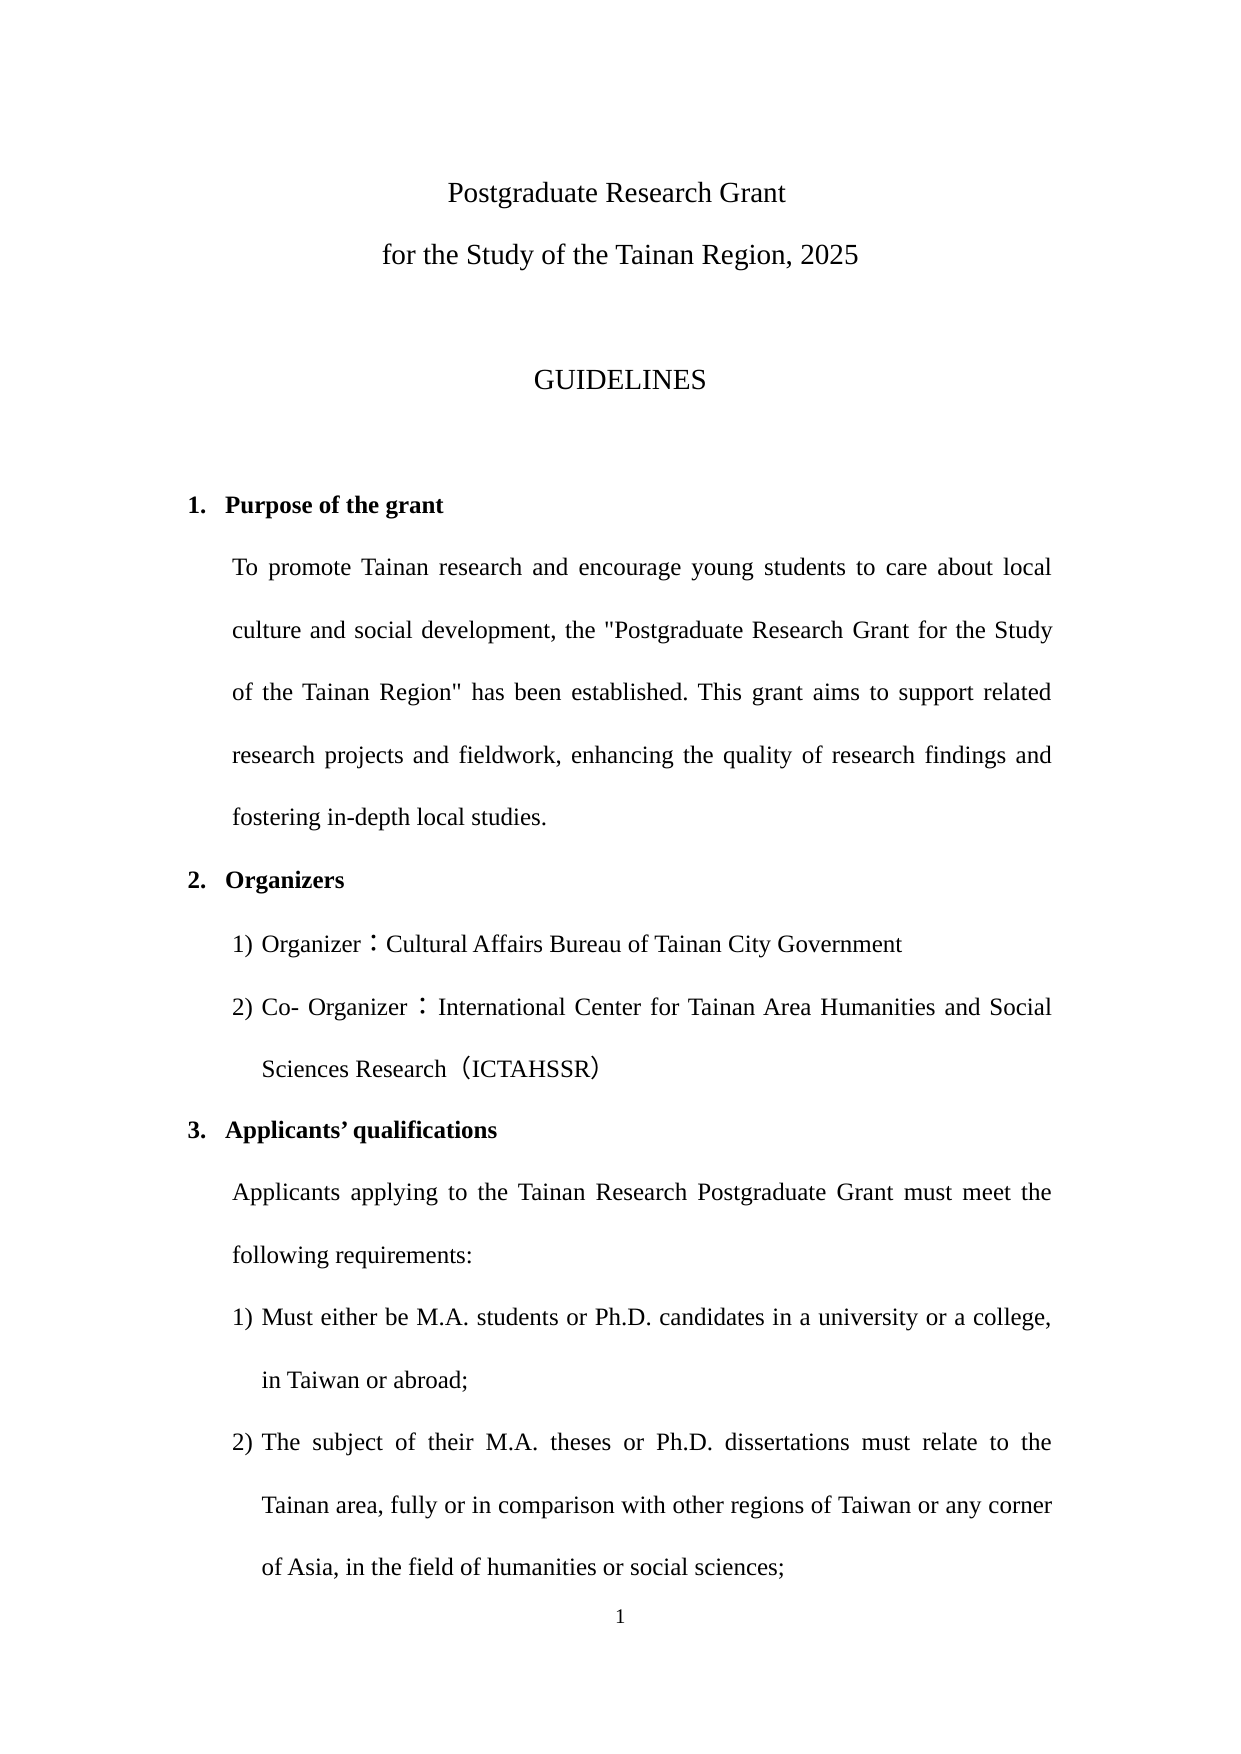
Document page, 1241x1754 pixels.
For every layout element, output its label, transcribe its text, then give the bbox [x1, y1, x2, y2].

subtitle GUIDELINES [187, 337, 1053, 400]
subtitle for the Study of the Tainan Region, 2025 [187, 212, 1053, 275]
list The subject of their M.A. theses or Ph.D. dissertations must relate to the Tainan area, fully or in comparison with other regions of Taiwan or any corner of Asia, in the field of humanities or social sciences; [232, 1400, 1053, 1587]
text Applicants applying to the Tainan Research Postgraduate Grant must meet the following requirements: [232, 1150, 1053, 1275]
list Must either be M.A. students or Ph.D. candidates in a university or a college, in Taiwan or abroad; [232, 1275, 1053, 1400]
list Organizer：Cultural Affairs Bureau of Tainan City Government [232, 900, 1053, 962]
list Organizers [187, 837, 1053, 900]
text To promote Tainan research and encourage young students to care about local culture and social development, the "Postgraduate Research Grant for the Study of the Tainan Region" has been established. This grant aims to support related research projects and fieldwork, enhancing the quality of research findings and fostering in-depth local studies. [232, 525, 1053, 837]
list Purpose of the grant [187, 462, 1053, 525]
subtitle Postgraduate Research Grant [187, 150, 1053, 212]
list Co- Organizer：International Center for Tainan Area Humanities and Social Sciences Research（ICTAHSSR） [232, 962, 1053, 1087]
list Applicants’ qualifications [187, 1087, 1053, 1150]
